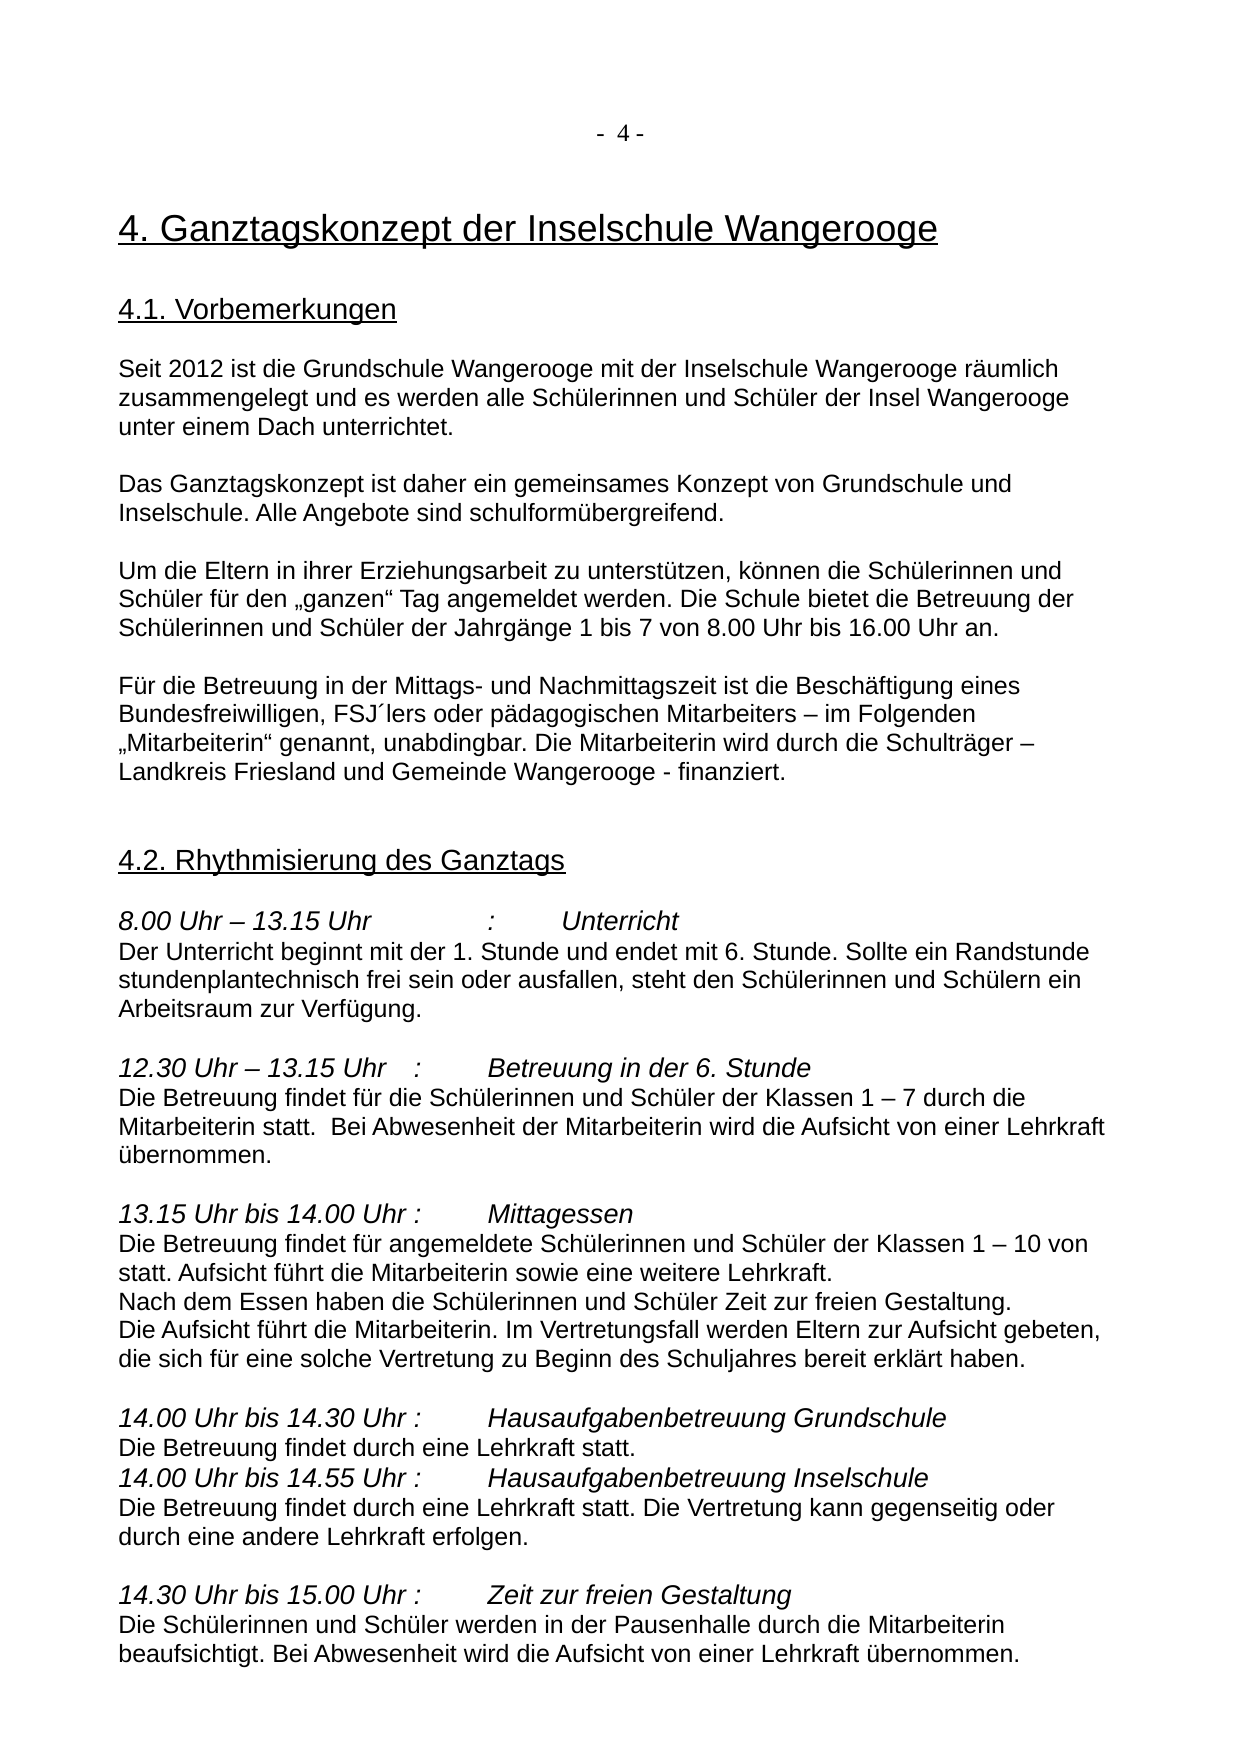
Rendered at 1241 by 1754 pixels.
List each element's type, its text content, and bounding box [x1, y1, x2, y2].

text Die Betreuung findet durch eine Lehrkraft statt. [118, 1433, 1122, 1462]
text 4.1. Vorbemerkungen [118, 292, 1122, 326]
text Für die Betreuung in der Mittags- und Nachmittagszeit ist die Beschäftigung eines Bundesfreiwilligen, FSJ´lers oder pädagogischen Mitarbeiters – im Folgenden „Mitarbeiterin“ genannt, unabdingbar. Die Mitarbeiterin wird durch die Schulträger – Landkreis Friesland und Gemeinde Wangerooge - finanziert. [118, 671, 1122, 786]
text Der Unterricht beginnt mit der 1. Stunde und endet mit 6. Stunde. Sollte ein Randstunde stundenplantechnisch frei sein oder ausfallen, steht den Schülerinnen und Schülern ein Arbeitsraum zur Verfügung. [118, 937, 1122, 1023]
text Seit 2012 ist die Grundschule Wangerooge mit der Inselschule Wangerooge räumlich zusammengelegt und es werden alle Schülerinnen und Schüler der Insel Wangerooge unter einem Dach unterrichtet. [118, 354, 1122, 441]
text Die Betreuung findet für angemeldete Schülerinnen und Schüler der Klassen 1 – 10 von statt. Aufsicht führt die Mitarbeiterin sowie eine weitere Lehrkraft. [118, 1229, 1122, 1287]
text Um die Eltern in ihrer Erziehungsarbeit zu unterstützen, können die Schülerinnen und Schüler für den „ganzen“ Tag angemeldet werden. Die Schule bietet die Betreuung der Schülerinnen und Schüler der Jahrgänge 1 bis 7 von 8.00 Uhr bis 16.00 Uhr an. [118, 556, 1122, 642]
text Die Betreuung findet für die Schülerinnen und Schüler der Klassen 1 – 7 durch die Mitarbeiterin statt. Bei Abwesenheit der Mitarbeiterin wird die Aufsicht von einer Lehrkraft übernommen. [118, 1083, 1122, 1169]
text 14.00 Uhr bis 14.55 Uhr : Hausaufgabenbetreuung Inselschule [118, 1462, 1122, 1493]
text 14.30 Uhr bis 15.00 Uhr : Zeit zur freien Gestaltung [118, 1579, 1122, 1610]
text 14.00 Uhr bis 14.30 Uhr : Hausaufgabenbetreuung Grundschule [118, 1402, 1122, 1433]
text Die Schülerinnen und Schüler werden in der Pausenhalle durch die Mitarbeiterin beaufsichtigt. Bei Abwesenheit wird die Aufsicht von einer Lehrkraft übernommen. [118, 1610, 1122, 1668]
text Das Ganztagskonzept ist daher ein gemeinsames Konzept von Grundschule und Inselschule. Alle Angebote sind schulformübergreifend. [118, 469, 1122, 527]
text Die Betreuung findet durch eine Lehrkraft statt. Die Vertretung kann gegenseitig oder durch eine andere Lehrkraft erfolgen. [118, 1493, 1122, 1550]
text Nach dem Essen haben die Schülerinnen und Schüler Zeit zur freien Gestaltung. [118, 1287, 1122, 1315]
text 13.15 Uhr bis 14.00 Uhr : Mittagessen [118, 1198, 1122, 1229]
text 4. Ganztagskonzept der Inselschule Wangerooge [118, 206, 1122, 249]
text 12.30 Uhr – 13.15 Uhr : Betreuung in der 6. Stunde [118, 1052, 1122, 1083]
text 8.00 Uhr – 13.15 Uhr : Unterricht [118, 905, 1122, 937]
text Die Aufsicht führt die Mitarbeiterin. Im Vertretungsfall werden Eltern zur Aufsicht gebeten, die sich für eine solche Vertretung zu Beginn des Schuljahres bereit erklärt haben. [118, 1315, 1122, 1373]
text 4.2. Rhythmisierung des Ganztags [118, 843, 1122, 877]
